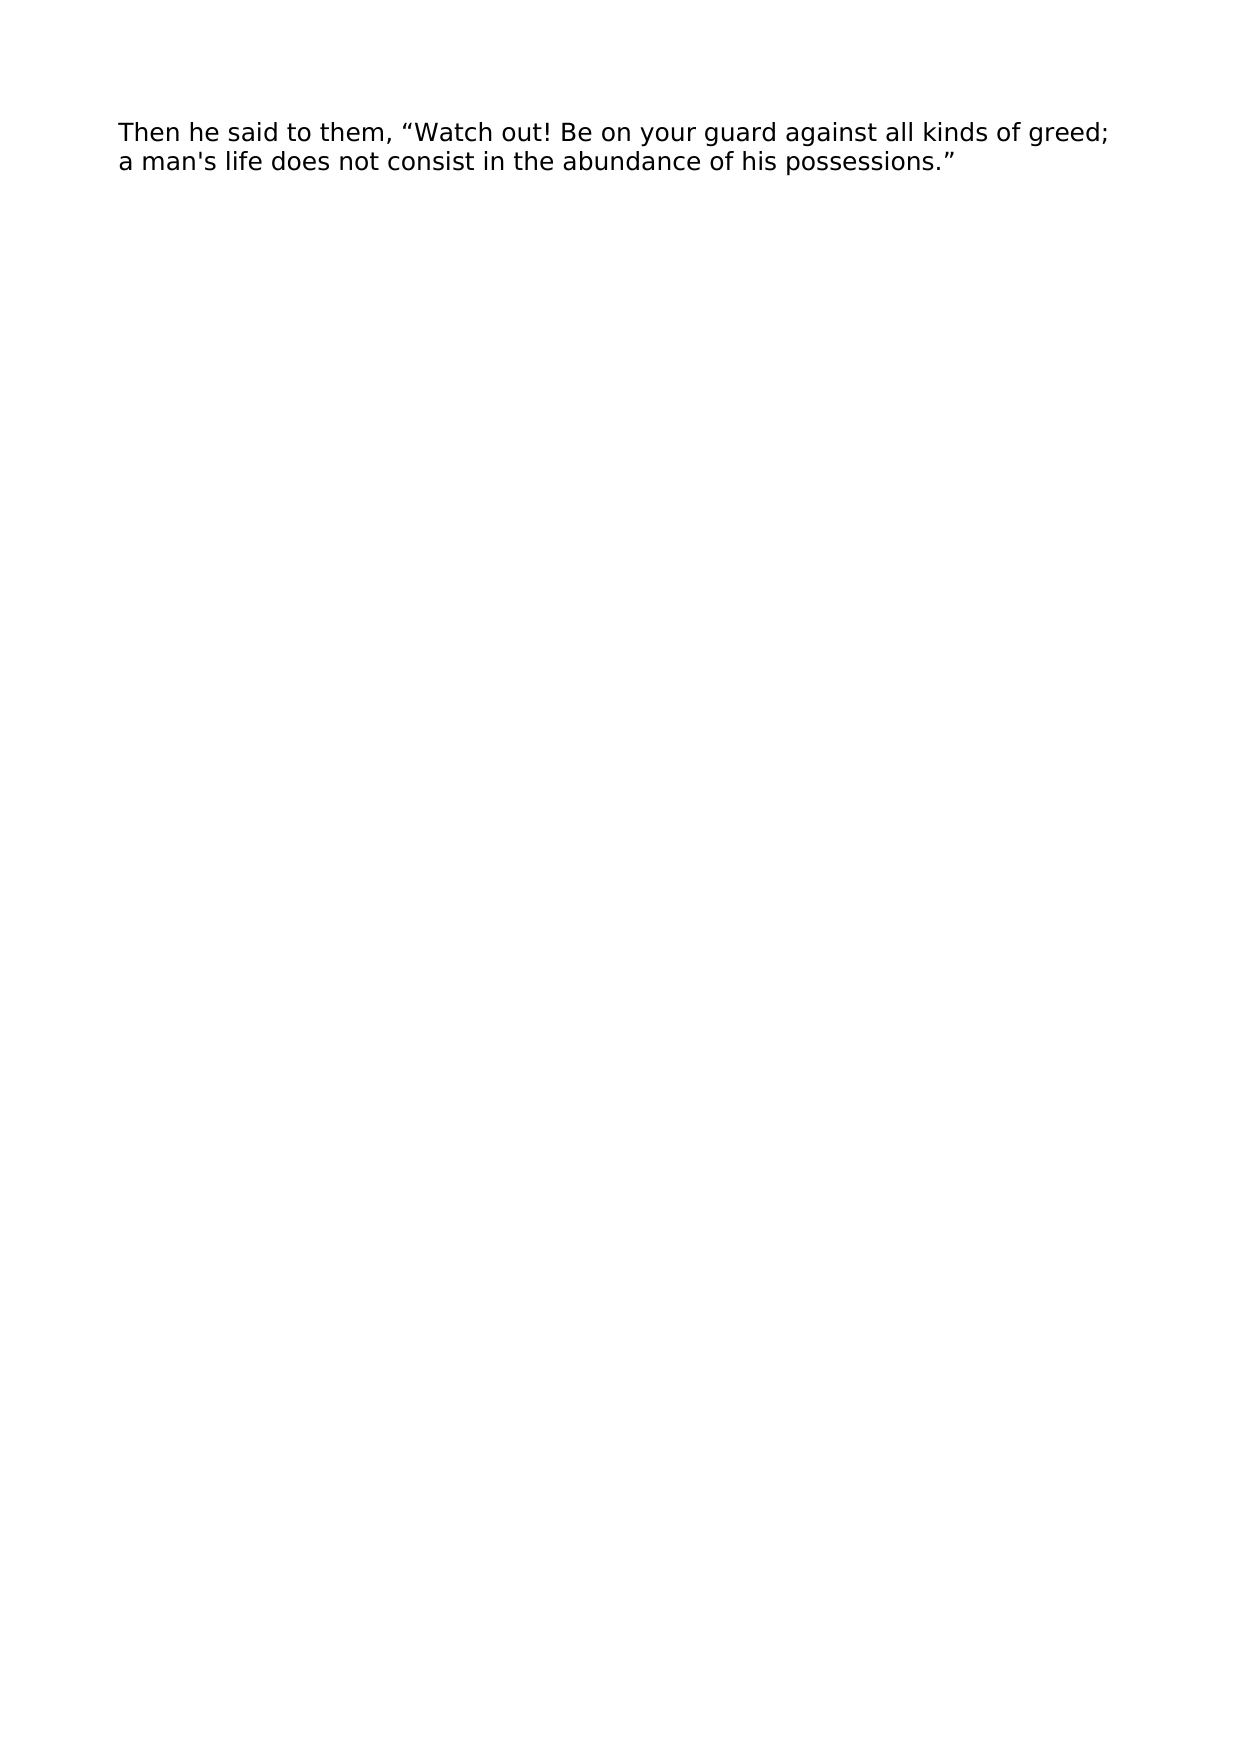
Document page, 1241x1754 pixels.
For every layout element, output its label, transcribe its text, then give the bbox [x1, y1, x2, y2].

text Then he said to them, “Watch out! Be on your guard against all kinds of greed; a man's life does not consist in the abundance of his possessions.” [118, 118, 1122, 176]
